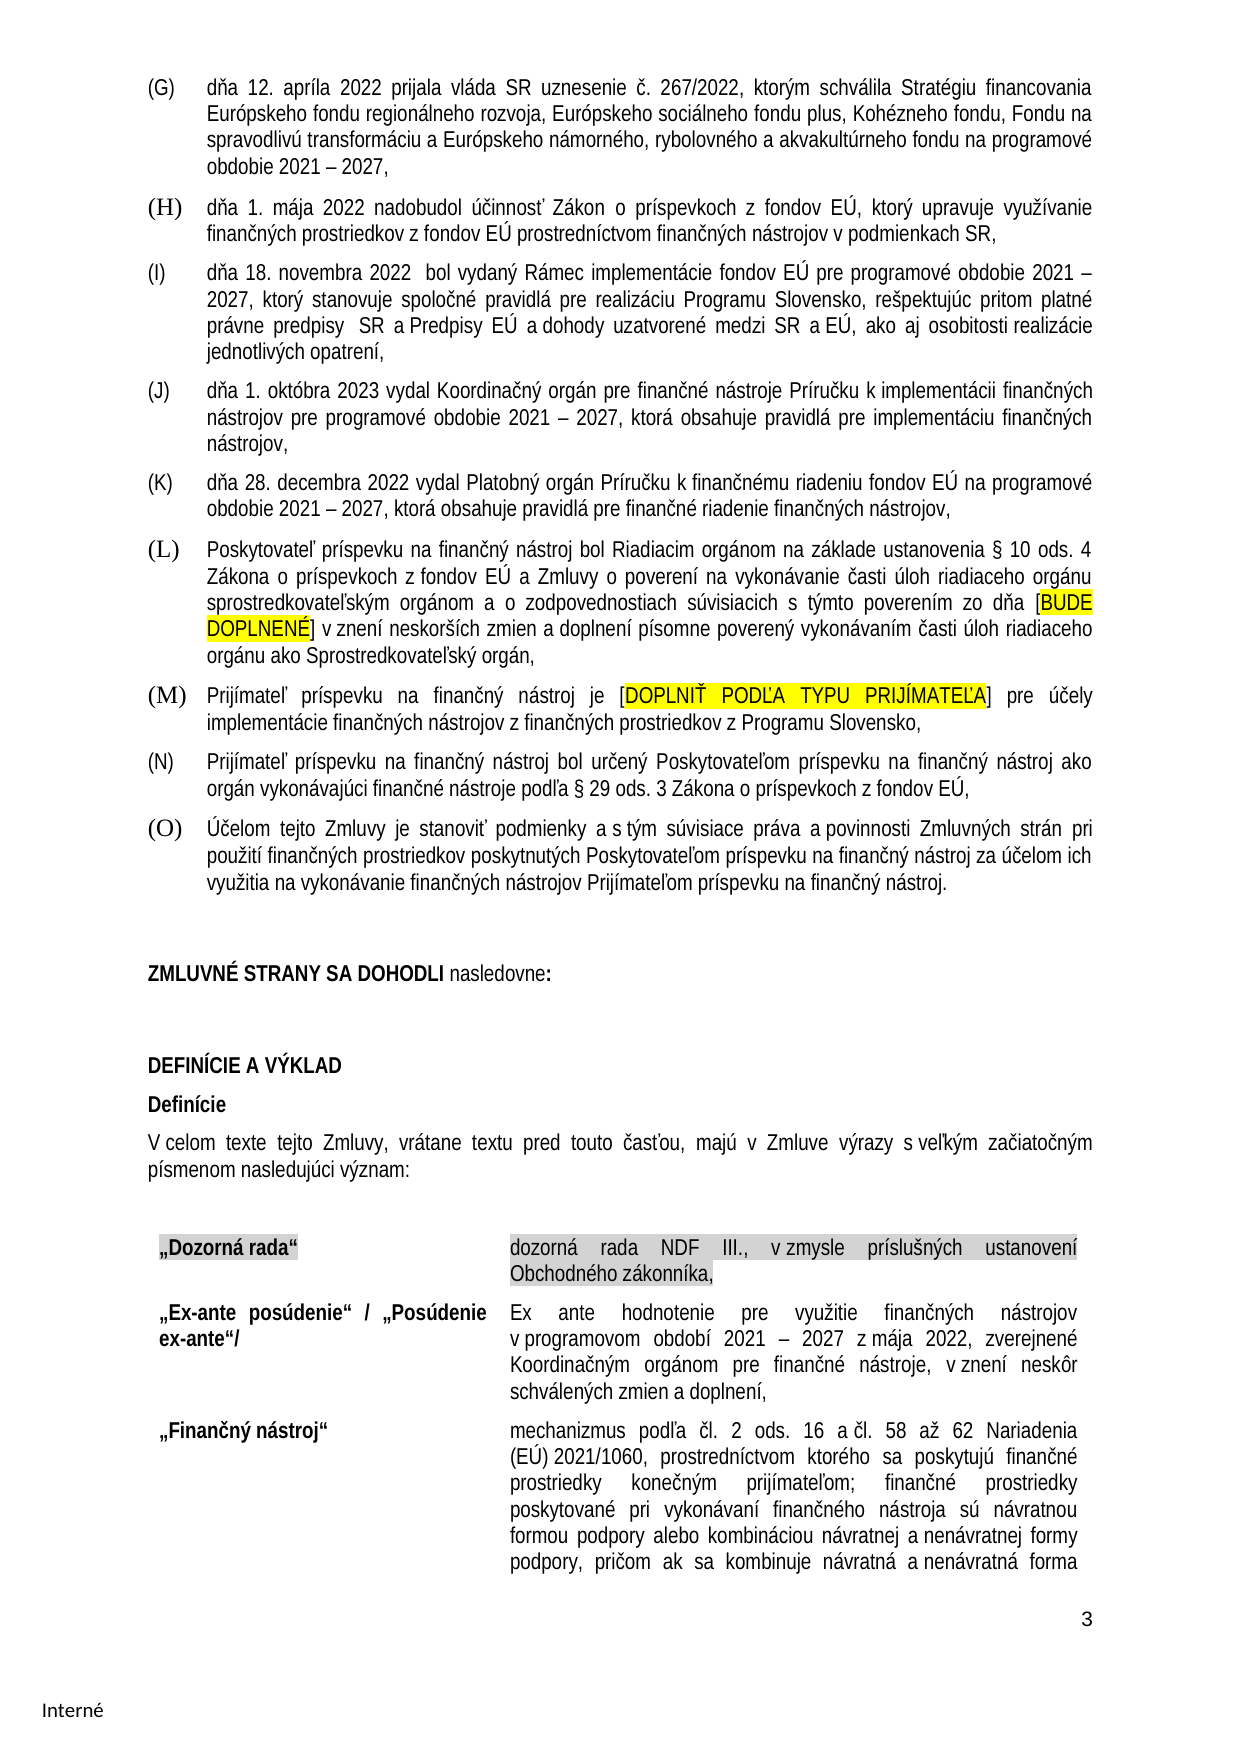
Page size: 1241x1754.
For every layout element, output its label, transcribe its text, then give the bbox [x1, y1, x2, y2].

list Účelom tejto Zmluvy je stanoviť podmienky a s tým súvisiace práva a povinnosti Zmluvných strán pri použití finančných prostriedkov poskytnutých Poskytovateľom príspevku na finančný nástroj za účelom ich využitia na vykonávanie finančných nástrojov Prijímateľom príspevku na finančný nástroj. [148, 813, 1093, 895]
list dňa 12. apríla 2022 prijala vláda SR uznesenie č. 267/2022, ktorým schválila Stratégiu financovania Európskeho fondu regionálneho rozvoja, Európskeho sociálneho fondu plus, Kohézneho fondu, Fondu na spravodlivú transformáciu a Európskeho námorného, rybolovného a akvakultúrneho fondu na programové obdobie 2021 – 2027, [148, 74, 1093, 179]
table_header dozorná rada NDF III., v zmysle príslušných ustanovení Obchodného zákonníka, [499, 1234, 1089, 1299]
text V celom texte tejto Zmluvy, vrátane textu pred touto časťou, majú v Zmluve výrazy s veľkým začiatočným písmenom nasledujúci význam: [148, 1129, 1093, 1182]
table_cell Ex ante hodnotenie pre využitie finančných nástrojov v programovom období 2021 – 2027 z mája 2022, zverejnené Koordinačným orgánom pre finančné nástroje, v znení neskôr schválených zmien a doplnení, [499, 1299, 1089, 1417]
subtitle Definície [148, 1091, 1093, 1117]
list dňa 28. decembra 2022 vydal Platobný orgán Príručku k finančnému riadeniu fondov EÚ na programové obdobie 2021 – 2027, ktorá obsahuje pravidlá pre finančné riadenie finančných nástrojov, [148, 469, 1093, 521]
list dňa 1. októbra 2023 vydal Koordinačný orgán pre finančné nástroje Príručku k implementácii finančných nástrojov pre programové obdobie 2021 – 2027, ktorá obsahuje pravidlá pre implementáciu finančných nástrojov, [148, 377, 1093, 456]
table_header „Dozorná rada“ [148, 1234, 498, 1299]
list Prijímateľ príspevku na finančný nástroj bol určený Poskytovateľom príspevku na finančný nástroj ako orgán vykonávajúci finančné nástroje podľa § 29 ods. 3 Zákona o príspevkoch z fondov EÚ, [148, 748, 1093, 801]
list dňa 18. novembra 2022 bol vydaný Rámec implementácie fondov EÚ pre programové obdobie 2021 – 2027, ktorý stanovuje spoločné pravidlá pre realizáciu Programu Slovensko, rešpektujúc pritom platné právne predpisy SR a Predpisy EÚ a dohody uzatvorené medzi SR a EÚ, ako aj osobitosti realizácie jednotlivých opatrení, [148, 259, 1093, 365]
subtitle DEFINÍCIE A VÝKLAD [148, 1052, 1093, 1078]
table_cell „Ex-ante posúdenie“ / „Posúdenie ex-ante“/ [148, 1299, 498, 1417]
list Prijímateľ príspevku na finančný nástroj je [DOPLNIŤ PODĽA TYPU PRIJÍMATEĽA] pre účely implementácie finančných nástrojov z finančných prostriedkov z Programu Slovensko, [148, 681, 1093, 736]
list dňa 1. mája 2022 nadobudol účinnosť Zákon o príspevkoch z fondov EÚ, ktorý upravuje využívanie finančných prostriedkov z fondov EÚ prostredníctvom finančných nástrojov v podmienkach SR, [148, 192, 1093, 247]
table_cell „Finančný nástroj“ [148, 1417, 498, 1575]
list Poskytovateľ príspevku na finančný nástroj bol Riadiacim orgánom na základe ustanovenia § 10 ods. 4 Zákona o príspevkoch z fondov EÚ a Zmluvy o poverení na vykonávanie časti úloh riadiaceho orgánu sprostredkovateľským orgánom a o zodpovednostiach súvisiacich s týmto poverením zo dňa [BUDE DOPLNENÉ] v znení neskorších zmien a doplnení písomne poverený vykonávaním časti úloh riadiaceho orgánu ako Sprostredkovateľský orgán, [148, 534, 1093, 668]
table_cell mechanizmus podľa čl. 2 ods. 16 a čl. 58 až 62 Nariadenia (EÚ) 2021/1060, prostredníctvom ktorého sa poskytujú finančné prostriedky konečným prijímateľom; finančné prostriedky poskytované pri vykonávaní finančného nástroja sú návratnou formou podpory alebo kombináciou návratnej a nenávratnej formy podpory, pričom ak sa kombinuje návratná a nenávratná forma [499, 1417, 1089, 1575]
text ZMLUVNÉ STRANY SA DOHODLI nasledovne: [148, 960, 1093, 986]
